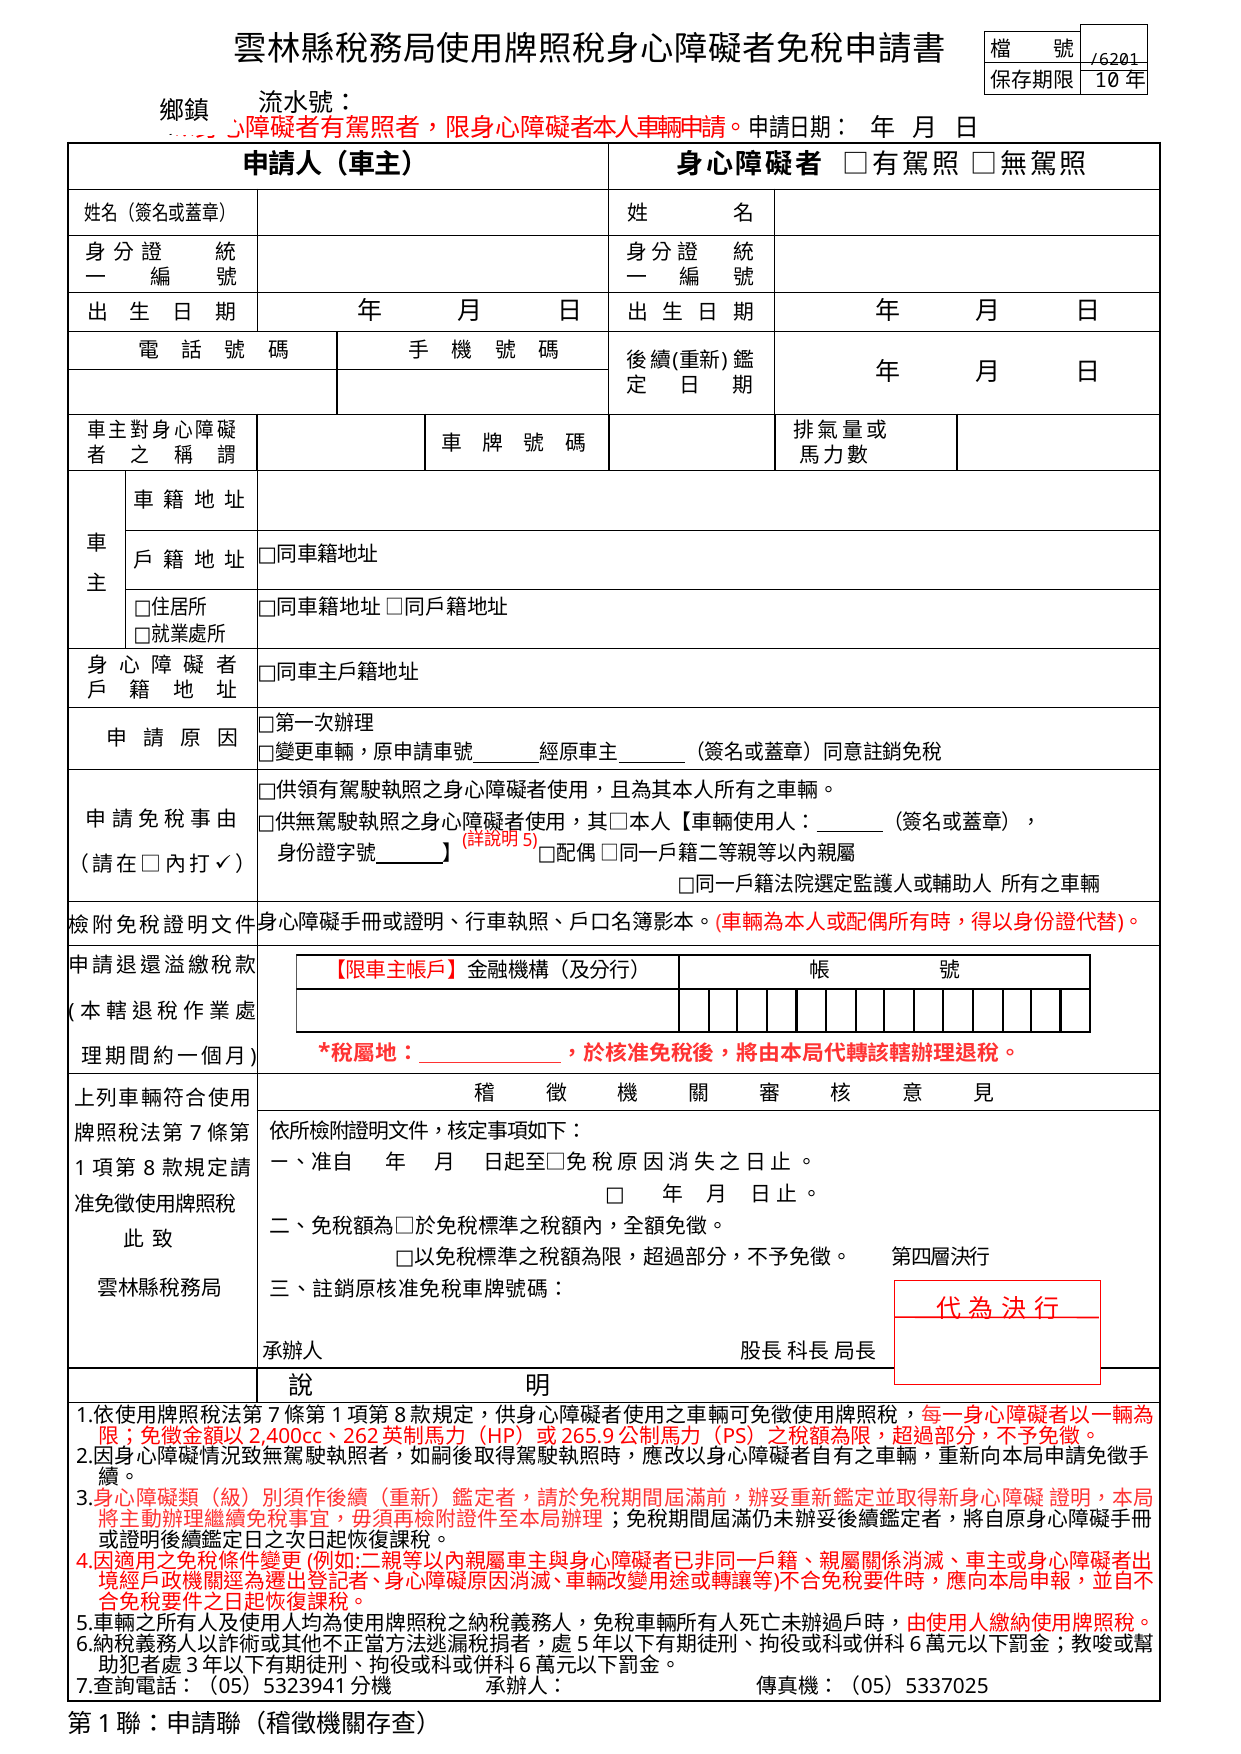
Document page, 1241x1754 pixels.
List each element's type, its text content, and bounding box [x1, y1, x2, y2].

table_cell [69, 370, 336, 413]
table_cell *稅屬地： ，於核准免稅後，將由本局代轉該轄辦理退稅。 [258, 946, 1159, 1073]
table_cell 車主對身心障礙 者之稱謂 [69, 415, 256, 470]
table_cell 上列車輛符合使用牌照稅法第7條第1項第8款規定請准免徵使用牌照稅 此 致 雲林縣稅務局 [69, 1074, 257, 1367]
table_cell [775, 190, 1159, 235]
text 雲林縣稅務局使用牌照稅身心障礙者免稅申請書 [1081, 33, 1102, 62]
table_cell □住居所 □就業處所 [126, 590, 257, 648]
table_cell 稽徵機關審核意見 [258, 1074, 1159, 1110]
table_cell [610, 415, 774, 470]
table_cell 身分證 統一編號 [609, 236, 774, 292]
text 第1聯：申請聯（稽徵機關存查） [67, 1703, 511, 1736]
table_cell [258, 471, 1159, 529]
table_cell 身心障礙手冊或證明、行車執照、戶口名簿影本。(車輛為本人或配偶所有時，得以身份證代替)。 [258, 902, 1159, 945]
text 市區 [159, 127, 234, 135]
table_cell 身分證 統一編號 [69, 236, 257, 292]
text 流水號： [234, 92, 1152, 117]
table_cell 檢附免稅證明文件 [69, 902, 257, 945]
table_cell 申請原因 [69, 708, 257, 769]
table_cell □第一次辦理 □變更車輛，原申請車號 經原車主 （簽名或蓋章）同意註銷免稅 [258, 708, 1159, 769]
table_cell 1.依使用牌照稅法第7條第1項第8款規定，供身心障礙者使用之車輛可免徵使用牌照稅，每一身心障礙者以一輛為限；免徵金額以2,400cc、262英制馬力（HP）或265.9公制馬力（PS）之稅額為限，超過部分，不予免徵。 2.因身心障礙情況致無駕駛執照者，如嗣後取得駕駛執照時，應改以身心障礙者自有之車輛，重新向本局申請免徵手續。 3.身心障礙類（級）別須作後續（重新）鑑定者，請於免稅期間屆滿前，辦妥重新鑑定並取得新身心障礙證明，本局將主動辦理繼續免稅事宜，毋須再檢附證件至本局辦理；免稅期間屆滿仍未辦妥後續鑑定者，將自原身心障礙手冊或證明後續鑑定日之次日起恢復課稅。 4.因適用之免稅條件變更 (例如:二親等以內親屬車主與身心障礙者已非同一戶籍、親屬關係消滅、車主或身心障礙者出境經戶政機關逕為遷出登記者、身心障礙原因消滅、車輛改變用途或轉讓等)不合免稅要件時，應向本局申報，並自不合免稅要件之日起恢復課稅。 5.車輛之所有人及使用人均為使用牌照稅之納稅義務人，免稅車輛所有人死亡未辦過戶時，由使用人繳納使用牌照稅。 6.納稅義務人以詐術或其他不正當方法逃漏稅捐者，處5年以下有期徒刑、拘役或科或併科6萬元以下罰金；教唆或幫助犯者處3年以下有期徒刑、拘役或科或併科6萬元以下罰金。 7.查詢電話：（05）5323941分機 承辦人： 傳真機：（05）5337025 [69, 1403, 1159, 1700]
table_cell 說 明 [258, 1369, 1159, 1402]
text 雲林縣稅務局使用牌照稅身心障礙者免稅申請書 [77, 33, 984, 67]
table_cell [775, 236, 1159, 292]
table_cell [258, 415, 424, 470]
table_cell □同車籍地址 □同戶籍地址 [258, 590, 1159, 648]
table_cell 車 主 [69, 471, 125, 648]
table_cell 電話號碼 [69, 332, 336, 368]
table_cell □同車籍地址 [258, 531, 1159, 588]
table_cell 手機號碼 [338, 332, 608, 368]
table_cell 姓名 [609, 190, 774, 235]
table_cell [258, 190, 608, 235]
table_cell 姓名（簽名或蓋章） [69, 190, 257, 235]
table_cell 年 月 日 [775, 293, 1159, 331]
table_cell [338, 370, 608, 413]
text [77, 92, 159, 117]
table_cell 申請退還溢繳稅款 (本轄退稅作業處 理期間約一個月) [69, 946, 257, 1073]
table_cell 依所檢附證明文件，核定事項如下： ㄧ、准自 年 月 日起至□免 稅 原 因 消 失 之 日 止 。 □ 年 月 日 止 。 二、免稅額為□於免稅標準之稅額內，全額免徵。 □以免稅標準之稅額為限，超過部分，不予免徵。 三、註銷原核准免稅車牌號碼： 承辦人 股長 科長 局長 [258, 1111, 1159, 1367]
table_cell 車牌號碼 [426, 415, 608, 470]
table_cell 後 續(重新) 鑑定日期 [609, 332, 774, 413]
table_cell 車籍地址 [126, 471, 257, 529]
table_cell 出生日期 [609, 293, 774, 331]
table_cell [958, 415, 1159, 470]
table_cell 申請免稅事由 （請在□內打） [69, 770, 257, 901]
text ※身心障礙者有駕照者，限身心障礙者本人車輛申請。申請日期： 年 月 日 [77, 117, 1152, 142]
table_cell □供領有駕駛執照之身心障礙者使用，且為其本人所有之車輛。 □供無駕駛執照之身心障礙者使用，其□本人【車輛使用人： （簽名或蓋章）， 身份證字號 】(詳說明5)□配偶 □同一戶籍二等親等以內親屬 □同一戶籍法院選定監護人或輔助人 所有之車輛 [258, 770, 1159, 901]
table_cell 排 氣 量 或 馬 力 數 [776, 415, 956, 470]
text 鄉鎮 [159, 90, 234, 127]
table_cell [69, 1369, 256, 1402]
table_cell [258, 236, 608, 292]
table_cell □同車主戶籍地址 [258, 649, 1159, 707]
table_cell 身心障礙者 戶籍地址 [69, 649, 257, 707]
text 雲林縣稅務局使用牌照稅身心障礙者免稅申請書 [985, 33, 1080, 62]
table_cell 出生日期 [69, 293, 257, 331]
table_cell 年 月 日 [258, 293, 608, 331]
table_cell 戶籍地址 [126, 531, 257, 588]
table_cell 年 月 日 [775, 332, 1159, 413]
table_header 申請人（車主） [69, 144, 608, 188]
table_header 身心障礙者 □有駕照 □無駕照 [609, 144, 1159, 188]
